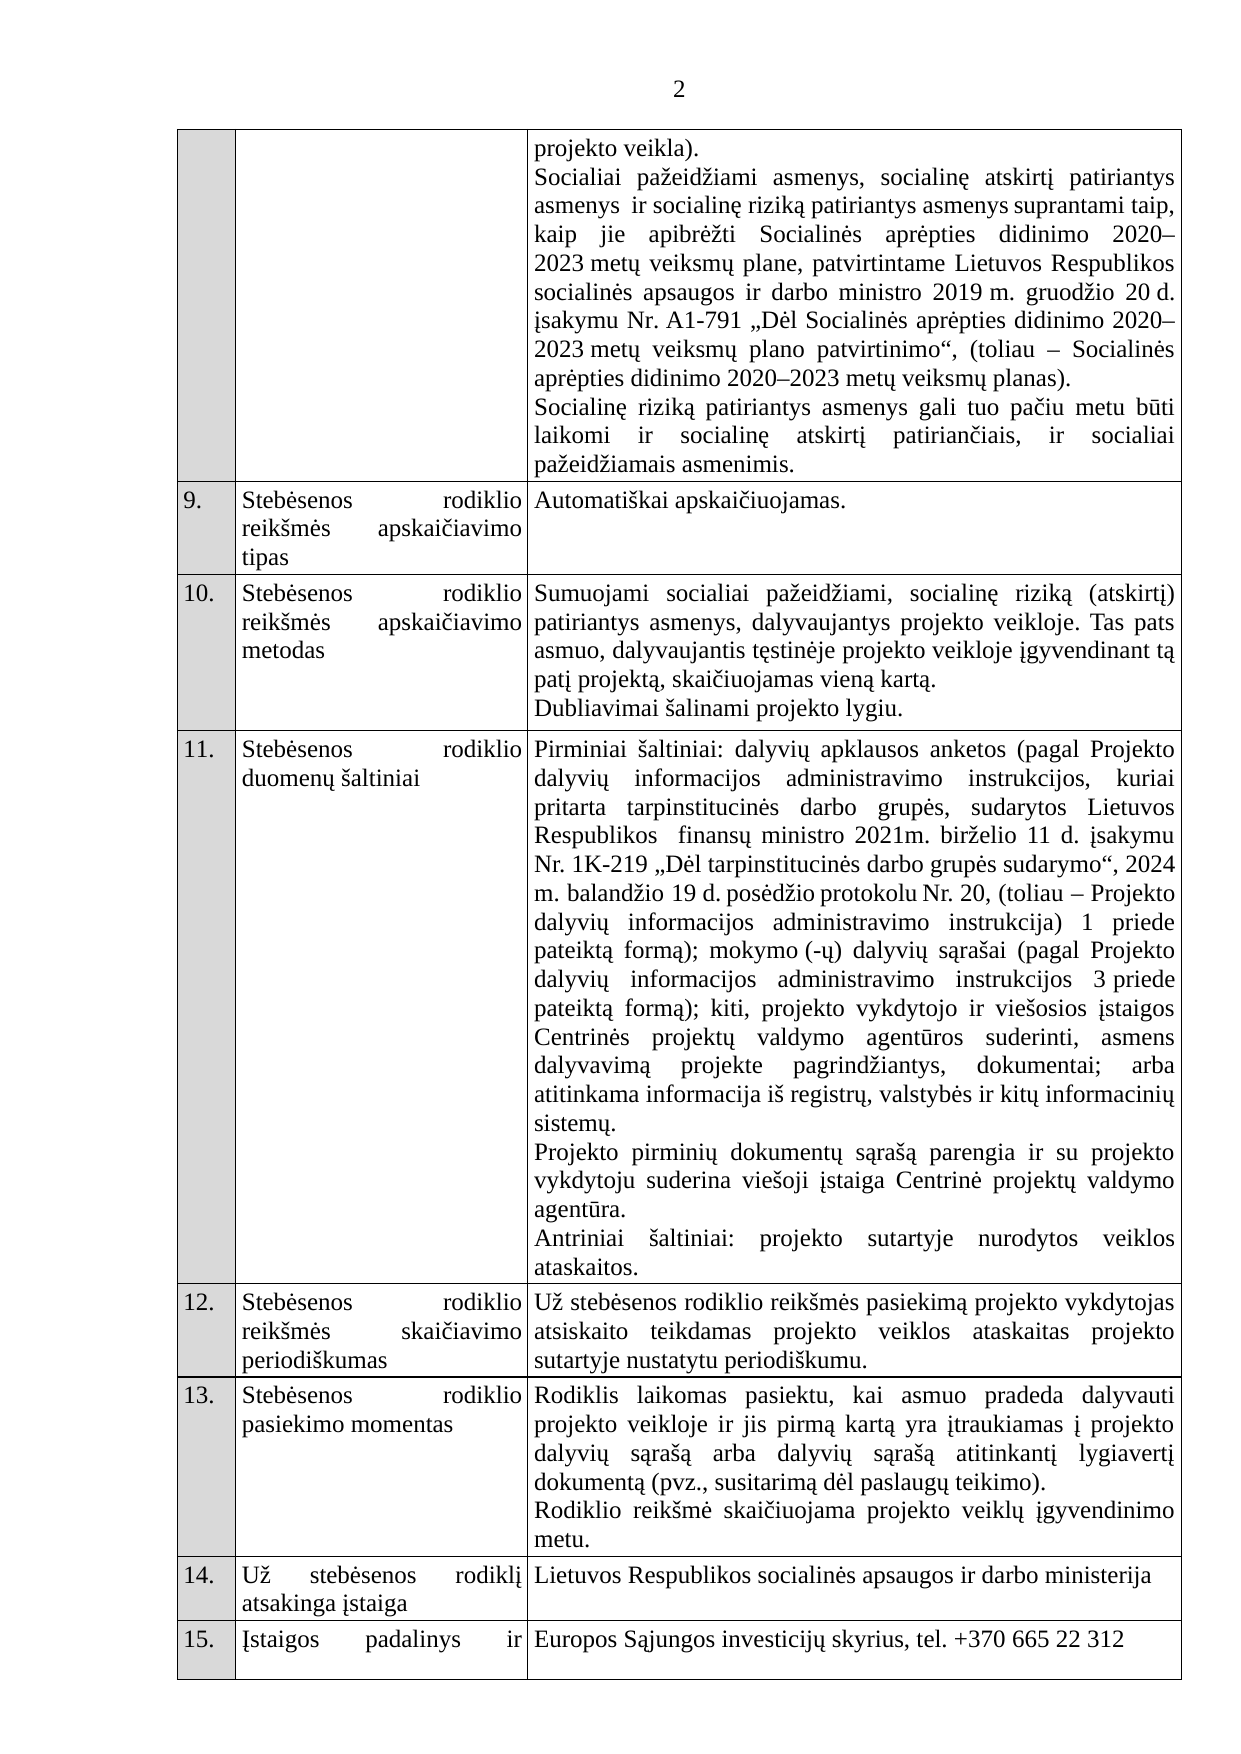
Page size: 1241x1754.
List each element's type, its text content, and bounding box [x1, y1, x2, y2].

table_cell 14. [178, 1557, 235, 1620]
table_cell Stebėsenos rodiklio reikšmės apskaičiavimo metodas [236, 575, 527, 730]
table_cell Stebėsenos rodiklio reikšmės skaičiavimo periodiškumas [236, 1284, 527, 1376]
table_cell Pirminiai šaltiniai: dalyvių apklausos anketos (pagal Projekto dalyvių informacijos administravimo instrukcijos, kuriai pritarta tarpinstitucinės darbo grupės, sudarytos Lietuvos Respublikos finansų ministro 2021m. birželio 11 d. įsakymu Nr. 1K-219 „Dėl tarpinstitucinės darbo grupės sudarymo“, 2024 m. balandžio 19 d. posėdžio protokolu Nr. 20, (toliau – Projekto dalyvių informacijos administravimo instrukcija) 1 priede pateiktą formą); mokymo (-ų) dalyvių sąrašai (pagal Projekto dalyvių informacijos administravimo instrukcijos 3 priede pateiktą formą); kiti, projekto vykdytojo ir viešosios įstaigos Centrinės projektų valdymo agentūros suderinti, asmens dalyvavimą projekte pagrindžiantys, dokumentai; arba atitinkama informacija iš registrų, valstybės ir kitų informacinių sistemų. Projekto pirminių dokumentų sąrašą parengia ir su projekto vykdytoju suderina viešoji įstaiga Centrinė projektų valdymo agentūra. Antriniai šaltiniai: projekto sutartyje nurodytos veiklos ataskaitos. [528, 731, 1181, 1283]
table_cell [236, 130, 527, 481]
table_cell 10. [178, 575, 235, 730]
table_cell Lietuvos Respublikos socialinės apsaugos ir darbo ministerija [528, 1557, 1181, 1620]
table_cell Stebėsenos rodiklio reikšmės apskaičiavimo tipas [236, 482, 527, 574]
table_cell 11. [178, 731, 235, 1283]
table_cell 9. [178, 482, 235, 574]
table_cell Stebėsenos rodiklio duomenų šaltiniai [236, 731, 527, 1283]
table_cell Už stebėsenos rodiklį atsakinga įstaiga [236, 1557, 527, 1620]
table_cell [178, 130, 235, 481]
table_cell 12. [178, 1284, 235, 1376]
table_cell 13. [178, 1378, 235, 1556]
table_cell Europos Sąjungos investicijų skyrius, tel. +370 665 22 312 [528, 1621, 1181, 1679]
table_cell projekto veikla). Socialiai pažeidžiami asmenys, socialinę atskirtį patiriantys asmenys ir socialinę riziką patiriantys asmenys suprantami taip, kaip jie apibrėžti Socialinės aprėpties didinimo 2020–2023 metų veiksmų plane, patvirtintame Lietuvos Respublikos socialinės apsaugos ir darbo ministro 2019 m. gruodžio 20 d. įsakymu Nr. A1-791 „Dėl Socialinės aprėpties didinimo 2020–2023 metų veiksmų plano patvirtinimo“, (toliau – Socialinės aprėpties didinimo 2020–2023 metų veiksmų planas). Socialinę riziką patiriantys asmenys gali tuo pačiu metu būti laikomi ir socialinę atskirtį patiriančiais, ir socialiai pažeidžiamais asmenimis. [528, 130, 1181, 481]
table_cell 15. [178, 1621, 235, 1679]
table_cell Įstaigos padalinys ir [236, 1621, 527, 1679]
table_cell Rodiklis laikomas pasiektu, kai asmuo pradeda dalyvauti projekto veikloje ir jis pirmą kartą yra įtraukiamas į projekto dalyvių sąrašą arba dalyvių sąrašą atitinkantį lygiavertį dokumentą (pvz., susitarimą dėl paslaugų teikimo). Rodiklio reikšmė skaičiuojama projekto veiklų įgyvendinimo metu. [528, 1378, 1181, 1556]
table_cell Automatiškai apskaičiuojamas. [528, 482, 1181, 574]
table_cell Sumuojami socialiai pažeidžiami, socialinę riziką (atskirtį) patiriantys asmenys, dalyvaujantys projekto veikloje. Tas pats asmuo, dalyvaujantis tęstinėje projekto veikloje įgyvendinant tą patį projektą, skaičiuojamas vieną kartą. Dubliavimai šalinami projekto lygiu. [528, 575, 1181, 730]
table_cell Už stebėsenos rodiklio reikšmės pasiekimą projekto vykdytojas atsiskaito teikdamas projekto veiklos ataskaitas projekto sutartyje nustatytu periodiškumu. [528, 1284, 1181, 1376]
table_cell Stebėsenos rodiklio pasiekimo momentas [236, 1378, 527, 1556]
